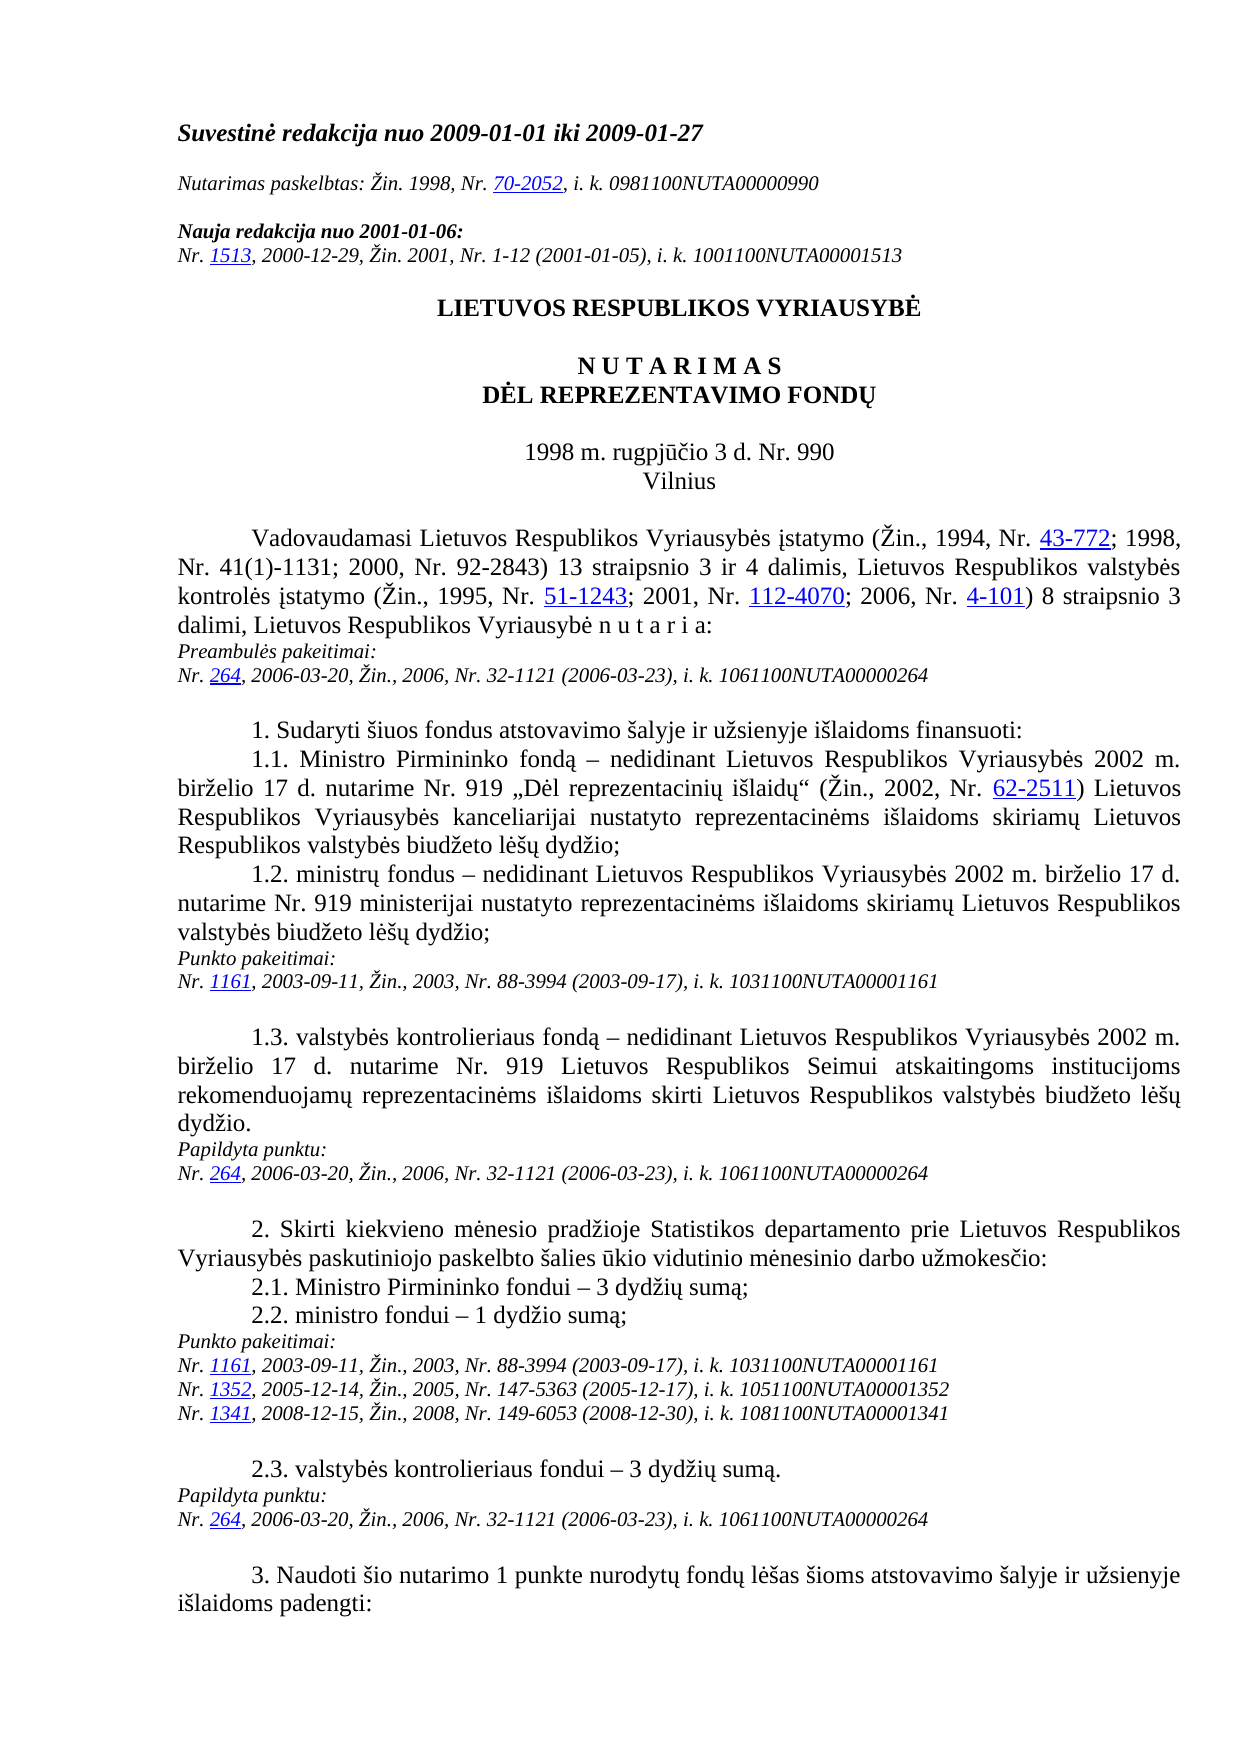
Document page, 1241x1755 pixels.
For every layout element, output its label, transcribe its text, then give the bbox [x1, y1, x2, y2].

text 2.3. valstybės kontrolieriaus fondui – 3 dydžių sumą. [177, 1454, 1181, 1483]
text Lietuvos Respublikos Vyriausybė [177, 293, 1181, 322]
text Papildyta punktu: [177, 1137, 1181, 1161]
text Vadovaudamasi Lietuvos Respublikos Vyriausybės įstatymo (Žin., 1994, Nr. 43-772; 1998, Nr. 41(1)-1131; 2000, Nr. 92-2843) 13 straipsnio 3 ir 4 dalimis, Lietuvos Respublikos valstybės kontrolės įstatymo (Žin., 1995, Nr. 51-1243; 2001, Nr. 112-4070; 2006, Nr. 4-101) 8 straipsnio 3 dalimi, Lietuvos Respublikos Vyriausybė nutaria: [177, 523, 1181, 638]
text Nauja redakcija nuo 2001-01-06: [177, 219, 1181, 243]
text 1.2. ministrų fondus – nedidinant Lietuvos Respublikos Vyriausybės 2002 m. birželio 17 d. nutarime Nr. 919 ministerijai nustatyto reprezentacinėms išlaidoms skiriamų Lietuvos Respublikos valstybės biudžeto lėšų dydžio; [177, 859, 1181, 945]
text Nutarimas paskelbtas: Žin. 1998, Nr. 70-2052, i. k. 0981100NUTA00000990 [177, 171, 1181, 195]
text Nr. 1341, 2008-12-15, Žin., 2008, Nr. 149-6053 (2008-12-30), i. k. 1081100NUTA00001341 [177, 1401, 1181, 1425]
text 2.1. Ministro Pirmininko fondui – 3 dydžių sumą; [177, 1272, 1181, 1300]
text Punkto pakeitimai: [177, 945, 1181, 969]
text 1998 m. rugpjūčio 3 d. Nr. 990 [177, 437, 1181, 466]
text Nr. 1352, 2005-12-14, Žin., 2005, Nr. 147-5363 (2005-12-17), i. k. 1051100NUTA00001352 [177, 1377, 1181, 1401]
text Nr. 1161, 2003-09-11, Žin., 2003, Nr. 88-3994 (2003-09-17), i. k. 1031100NUTA00001161 [177, 1353, 1181, 1377]
text Papildyta punktu: [177, 1483, 1181, 1507]
text 1.3. valstybės kontrolieriaus fondą – nedidinant Lietuvos Respublikos Vyriausybės 2002 m. birželio 17 d. nutarime Nr. 919 Lietuvos Respublikos Seimui atskaitingoms institucijoms rekomenduojamų reprezentacinėms išlaidoms skirti Lietuvos Respublikos valstybės biudžeto lėšų dydžio. [177, 1022, 1181, 1137]
text Nr. 264, 2006-03-20, Žin., 2006, Nr. 32-1121 (2006-03-23), i. k. 1061100NUTA00000264 [177, 1507, 1181, 1531]
text Suvestinė redakcija nuo 2009-01-01 iki 2009-01-27 [177, 118, 1181, 147]
text Nr. 264, 2006-03-20, Žin., 2006, Nr. 32-1121 (2006-03-23), i. k. 1061100NUTA00000264 [177, 1161, 1181, 1185]
text Nr. 264, 2006-03-20, Žin., 2006, Nr. 32-1121 (2006-03-23), i. k. 1061100NUTA00000264 [177, 663, 1181, 687]
text 3. Naudoti šio nutarimo 1 punkte nurodytų fondų lėšas šioms atstovavimo šalyje ir užsienyje išlaidoms padengti: [177, 1560, 1181, 1617]
text N U T A r i m a s [177, 351, 1181, 380]
text Nr. 1161, 2003-09-11, Žin., 2003, Nr. 88-3994 (2003-09-17), i. k. 1031100NUTA00001161 [177, 969, 1181, 993]
text 1. Sudaryti šiuos fondus atstovavimo šalyje ir užsienyje išlaidoms finansuoti: [177, 715, 1181, 744]
text Nr. 1513, 2000-12-29, Žin. 2001, Nr. 1-12 (2001-01-05), i. k. 1001100NUTA00001513 [177, 243, 1181, 267]
text Dėl reprezentavimo fondų [177, 380, 1181, 408]
text Vilnius [177, 466, 1181, 495]
text Punkto pakeitimai: [177, 1329, 1181, 1353]
text 1.1. Ministro Pirmininko fondą – nedidinant Lietuvos Respublikos Vyriausybės 2002 m. birželio 17 d. nutarime Nr. 919 „Dėl reprezentacinių išlaidų“ (Žin., 2002, Nr. 62-2511) Lietuvos Respublikos Vyriausybės kanceliarijai nustatyto reprezentacinėms išlaidoms skiriamų Lietuvos Respublikos valstybės biudžeto lėšų dydžio; [177, 744, 1181, 859]
text 2.2. ministro fondui – 1 dydžio sumą; [177, 1300, 1181, 1329]
text Preambulės pakeitimai: [177, 638, 1181, 663]
text 2. Skirti kiekvieno mėnesio pradžioje Statistikos departamento prie Lietuvos Respublikos Vyriausybės paskutiniojo paskelbto šalies ūkio vidutinio mėnesinio darbo užmokesčio: [177, 1214, 1181, 1272]
